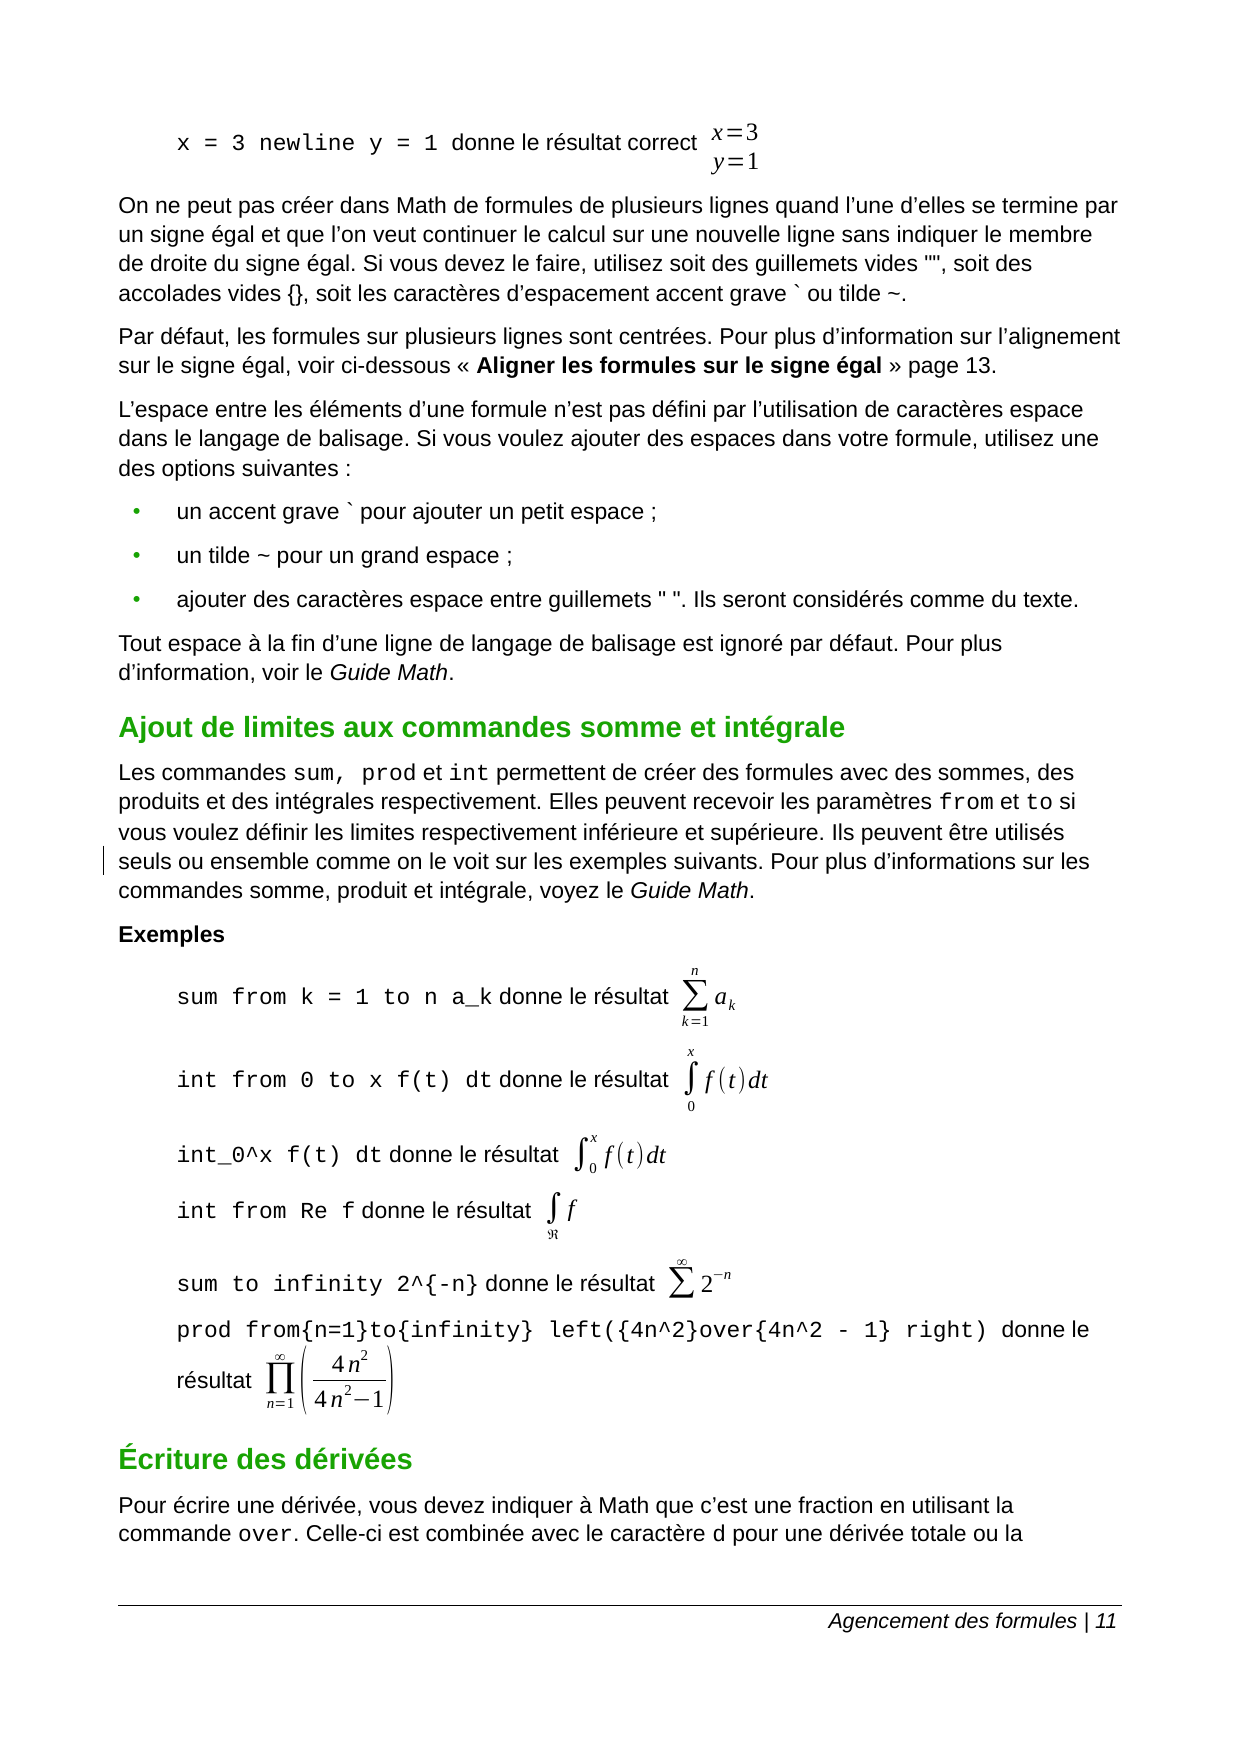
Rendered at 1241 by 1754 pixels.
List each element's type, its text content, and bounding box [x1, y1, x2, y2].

text prod from{n=1}to{infinity} left({4n^2}over{4n^2 - 1} right) donne le résultat [176, 1315, 1122, 1417]
text int_0^x f(t) dt donne le résultat [176, 1129, 1122, 1177]
text x = 3 newline y = 1 donne le résultat correct [176, 118, 1122, 175]
list un accent grave ` pour ajouter un petit espace ; [133, 496, 1122, 525]
text Tout espace à la fin d’une ligne de langage de balisage est ignoré par défaut. Pour plus d’information, voir le Guide Math. [118, 627, 1122, 685]
list un tilde ~ pour un grand espace ; [133, 539, 1122, 568]
text Pour écrire une dérivée, vous devez indiquer à Math que c’est une fraction en utilisant la commande over. Celle-ci est combinée avec le caractère d pour une dérivée totale ou la [118, 1489, 1122, 1548]
text L’espace entre les éléments d’une formule n’est pas défini par l’utilisation de caractères espace dans le langage de balisage. Si vous voulez ajouter des espaces dans votre formule, utilisez une des options suivantes : [118, 393, 1122, 481]
text int from Re f donne le résultat [176, 1191, 1122, 1244]
subtitle Écriture des dérivées [118, 1446, 1122, 1475]
text sum to infinity 2^{-n} donne le résultat [176, 1258, 1122, 1300]
text Les commandes sum, prod et int permettent de créer des formules avec des sommes, des produits et des intégrales respectivement. Elles peuvent recevoir les paramètres from et to si vous voulez définir les limites respectivement inférieure et supérieure. Ils peuvent être utilisés seuls ou ensemble comme on le voit sur les exemples suivants. Pour plus d’informations sur les commandes somme, produit et intégrale, voyez le Guide Math. [118, 758, 1122, 904]
text Exemples [118, 918, 1122, 948]
text Par défaut, les formules sur plusieurs lignes sont centrées. Pour plus d’information sur l’alignement sur le signe égal, voir ci-dessous « Aligner les formules sur le signe égal » page 13. [118, 321, 1122, 379]
text On ne peut pas créer dans Math de formules de plusieurs lignes quand l’une d’elles se termine par un signe égal et que l’on veut continuer le calcul sur une nouvelle ligne sans indiquer le membre de droite du signe égal. Si vous devez le faire, utilisez soit des guillemets vides "", soit des accolades vides {}, soit les caractères d’espacement accent grave ` ou tilde ~. [118, 189, 1122, 306]
list ajouter des caractères espace entre guillemets " ". Ils seront considérés comme du texte. [133, 583, 1122, 612]
text sum from k = 1 to n a_k donne le résultat [176, 962, 1122, 1029]
text int from 0 to x f(t) dt donne le résultat [176, 1044, 1122, 1115]
subtitle Ajout de limites aux commandes somme et intégrale [118, 714, 1122, 743]
